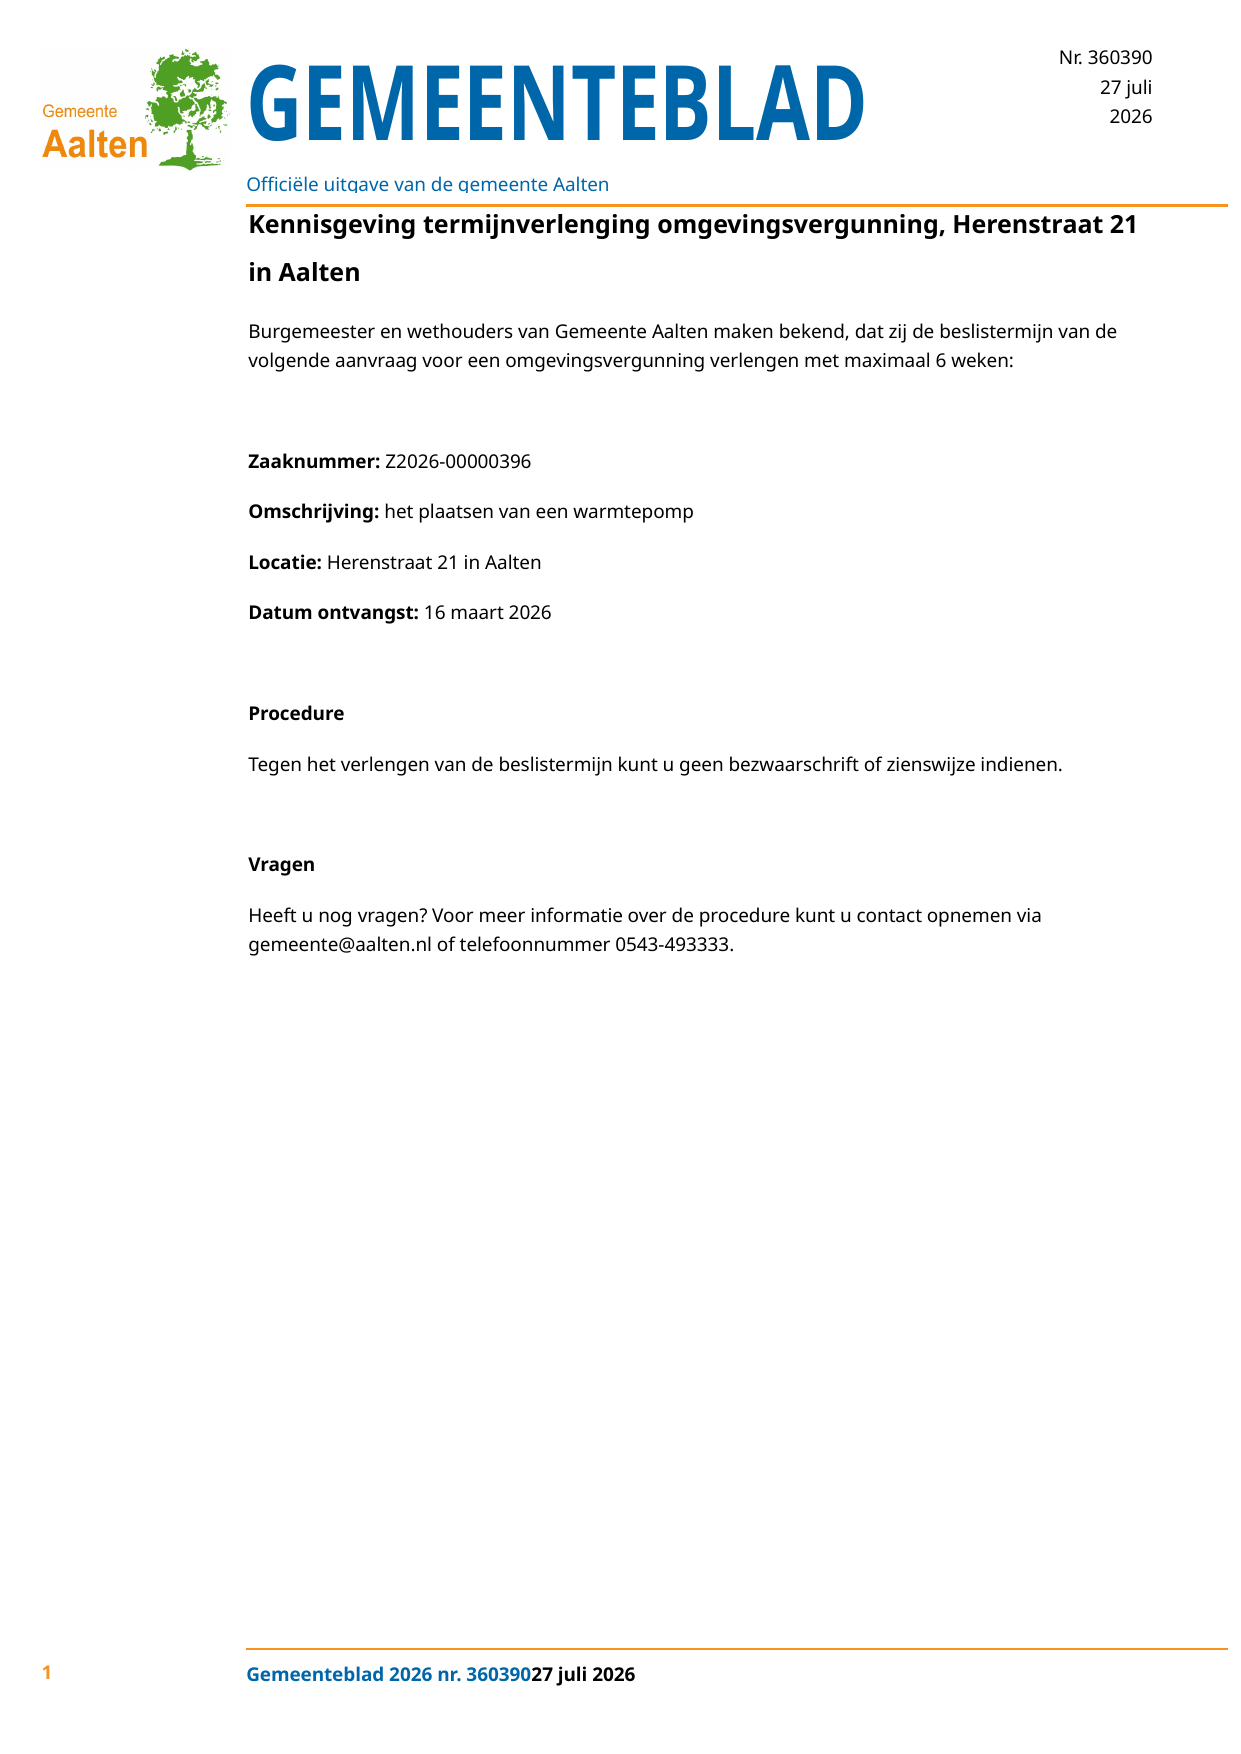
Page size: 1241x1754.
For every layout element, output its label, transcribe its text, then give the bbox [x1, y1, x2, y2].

text Burgemeester en wethouders van Gemeente Aalten maken bekend, dat zij de beslistermijn van de volgende aanvraag voor een omgevingsvergunning verlengen met maximaal 6 weken: [248, 318, 1152, 373]
text Datum ontvangst: 16 maart 2026 [248, 599, 1152, 625]
text Omschrijving: het plaatsen van een warmtepomp [248, 499, 1152, 524]
text Locatie: Herenstraat 21 in Aalten [248, 549, 1152, 575]
picture [41, 47, 231, 172]
text Vragen [248, 852, 1152, 877]
text Heeft u nog vragen? Voor meer informatie over de procedure kunt u contact opnemen via gemeente@aalten.nl of telefoonnummer 0543-493333. [248, 902, 1152, 957]
text Zaaknummer: Z2026-00000396 [248, 448, 1152, 474]
text Procedure [248, 700, 1152, 726]
text Tegen het verlengen van de beslistermijn kunt u geen bezwaarschrift of zienswijze indienen. [248, 751, 1152, 777]
text Kennisgeving termijnverlenging omgevingsvergunning, Herenstraat 21 in Aalten [248, 207, 1152, 288]
